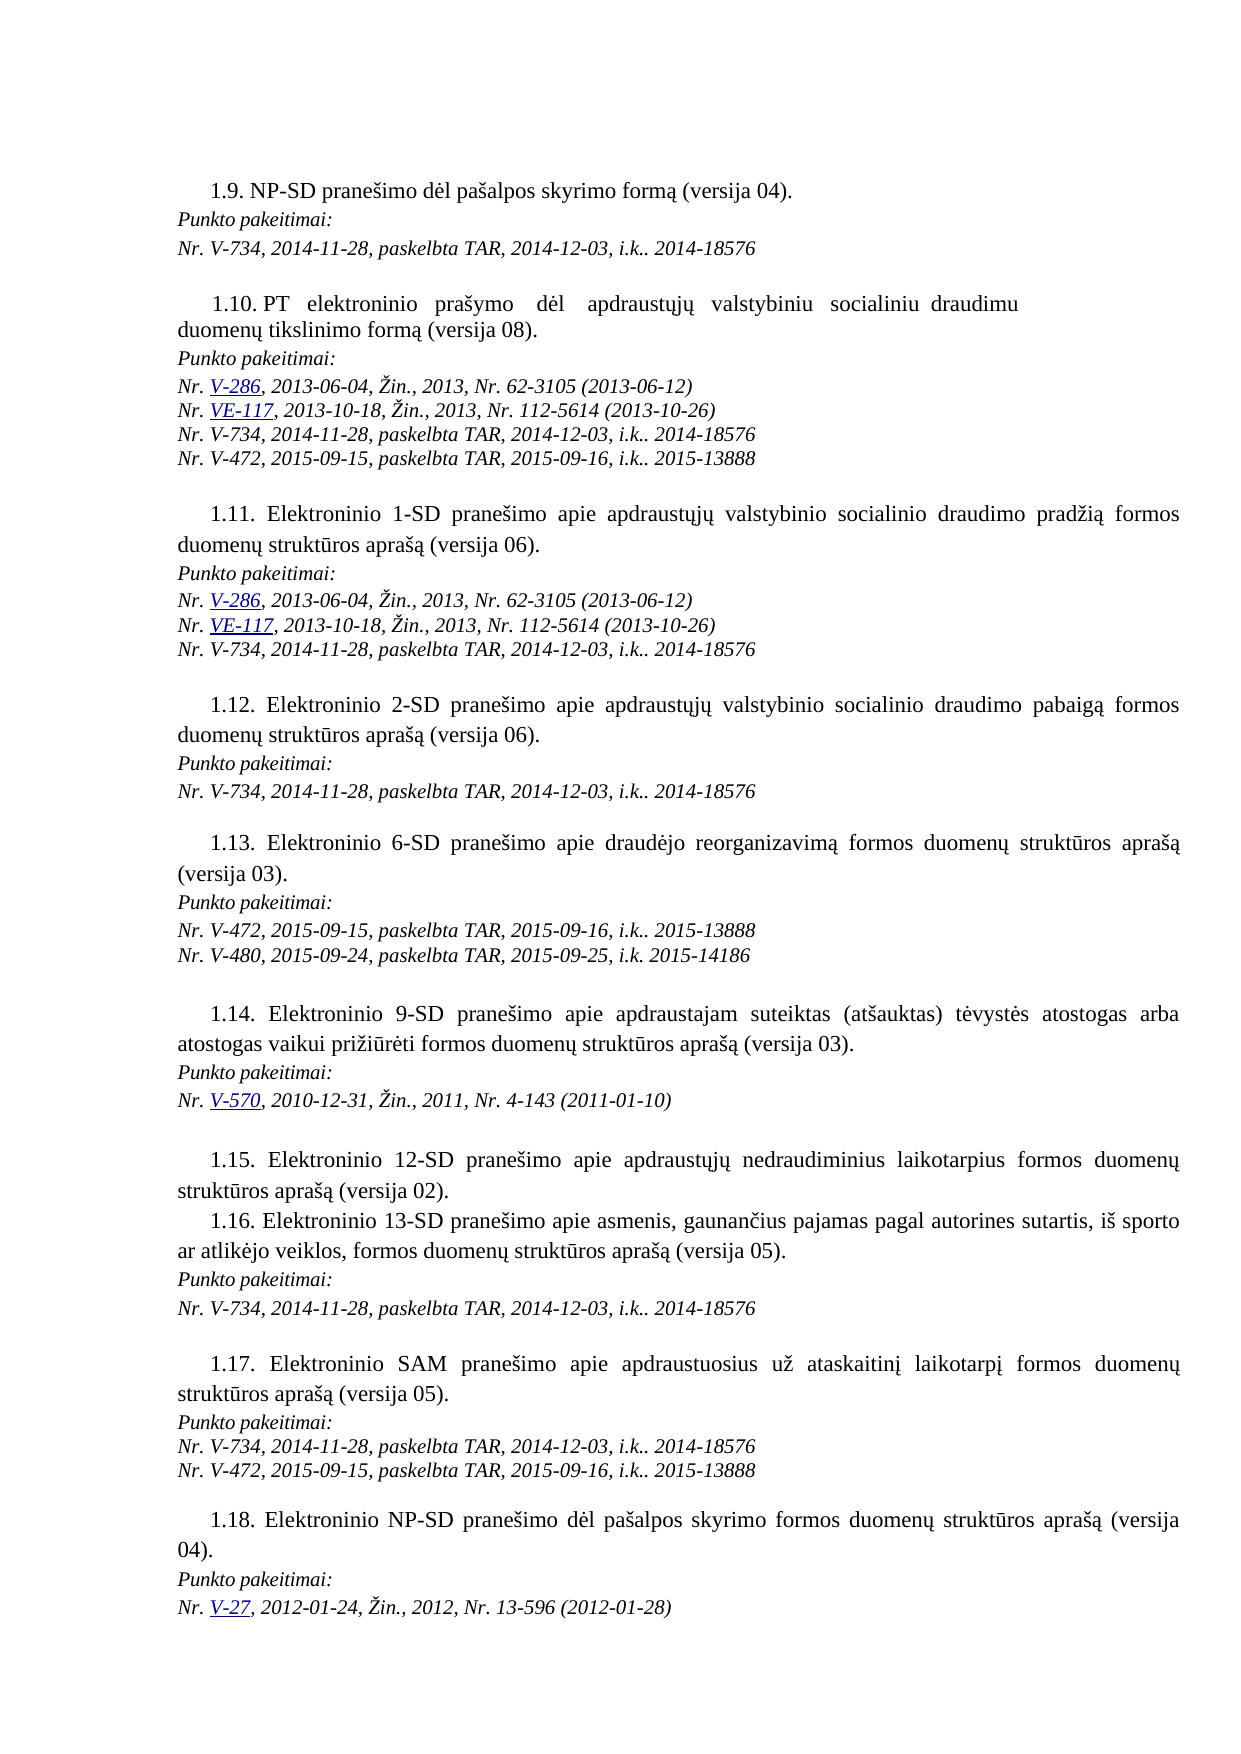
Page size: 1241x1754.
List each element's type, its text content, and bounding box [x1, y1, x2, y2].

text 1.9. NP-SD pranešimo dėl pašalpos skyrimo formą (versija 04). [177, 177, 1181, 203]
text 1.16. Elektroninio 13-SD pranešimo apie asmenis, gaunančius pajamas pagal autorines sutartis, iš sporto ar atlikėjo veiklos, formos duomenų struktūros aprašą (versija 05). [177, 1207, 1181, 1263]
text Punkto pakeitimai: [177, 1567, 1181, 1591]
text Nr. V-472, 2015-09-15, paskelbta TAR, 2015-09-16, i.k.. 2015-13888 [177, 446, 1181, 470]
text Nr. V-734, 2014-11-28, paskelbta TAR, 2014-12-03, i.k.. 2014-18576 [177, 1295, 1181, 1319]
text Punkto pakeitimai: [177, 1060, 1181, 1084]
text Nr. V-570, 2010-12-31, Žin., 2011, Nr. 4-143 (2011-01-10) [177, 1088, 1181, 1112]
text Nr. V-472, 2015-09-15, paskelbta TAR, 2015-09-16, i.k.. 2015-13888 [177, 918, 1181, 942]
text Nr. V-734, 2014-11-28, paskelbta TAR, 2014-12-03, i.k.. 2014-18576 [177, 422, 1181, 446]
text Punkto pakeitimai: [177, 1410, 1181, 1434]
text Nr. V-27, 2012-01-24, Žin., 2012, Nr. 13-596 (2012-01-28) [177, 1595, 1181, 1619]
text Nr. VE-117, 2013-10-18, Žin., 2013, Nr. 112-5614 (2013-10-26) [177, 398, 1181, 422]
text 1.15. Elektroninio 12-SD pranešimo apie apdraustųjų nedraudiminius laikotarpius formos duomenų struktūros aprašą (versija 02). [177, 1146, 1181, 1203]
text Punkto pakeitimai: [177, 346, 1181, 370]
text Nr. V-286, 2013-06-04, Žin., 2013, Nr. 62-3105 (2013-06-12) [177, 588, 1181, 612]
text Nr. VE-117, 2013-10-18, Žin., 2013, Nr. 112-5614 (2013-10-26) [177, 612, 1181, 637]
text 1.11. Elektroninio 1-SD pranešimo apie apdraustųjų valstybinio socialinio draudimo pradžią formos duomenų struktūros aprašą (versija 06). [177, 500, 1181, 557]
text Punkto pakeitimai: [177, 751, 1181, 775]
text Nr. V-734, 2014-11-28, paskelbta TAR, 2014-12-03, i.k.. 2014-18576 [177, 1434, 1181, 1458]
text 1.10. PT elektroninio prašymo dėl apdraustųjų valstybiniu socialiniu draudimu [177, 290, 1181, 316]
text duomenų tikslinimo formą (versija 08). [177, 316, 1181, 342]
text Punkto pakeitimai: [177, 890, 1181, 914]
text Nr. V-480, 2015-09-24, paskelbta TAR, 2015-09-25, i.k. 2015-14186 [177, 942, 1181, 967]
text 1.13. Elektroninio 6-SD pranešimo apie draudėjo reorganizavimą formos duomenų struktūros aprašą (versija 03). [177, 827, 1181, 886]
text 1.18. Elektroninio NP-SD pranešimo dėl pašalpos skyrimo formos duomenų struktūros aprašą (versija 04). [177, 1506, 1181, 1563]
text Nr. V-472, 2015-09-15, paskelbta TAR, 2015-09-16, i.k.. 2015-13888 [177, 1458, 1181, 1482]
text Punkto pakeitimai: [177, 561, 1181, 585]
text Punkto pakeitimai: [177, 1267, 1181, 1291]
text Punkto pakeitimai: [177, 207, 1181, 231]
text 1.12. Elektroninio 2-SD pranešimo apie apdraustųjų valstybinio socialinio draudimo pabaigą formos duomenų struktūros aprašą (versija 06). [177, 691, 1181, 747]
text Nr. V-734, 2014-11-28, paskelbta TAR, 2014-12-03, i.k.. 2014-18576 [177, 637, 1181, 661]
text Nr. V-734, 2014-11-28, paskelbta TAR, 2014-12-03, i.k.. 2014-18576 [177, 779, 1181, 803]
text 1.17. Elektroninio SAM pranešimo apie apdraustuosius už ataskaitinį laikotarpį formos duomenų struktūros aprašą (versija 05). [177, 1350, 1181, 1406]
text 1.14. Elektroninio 9-SD pranešimo apie apdraustajam suteiktas (atšauktas) tėvystės atostogas arba atostogas vaikui prižiūrėti formos duomenų struktūros aprašą (versija 03). [177, 999, 1181, 1056]
text Nr. V-286, 2013-06-04, Žin., 2013, Nr. 62-3105 (2013-06-12) [177, 374, 1181, 398]
text Nr. V-734, 2014-11-28, paskelbta TAR, 2014-12-03, i.k.. 2014-18576 [177, 236, 1181, 259]
